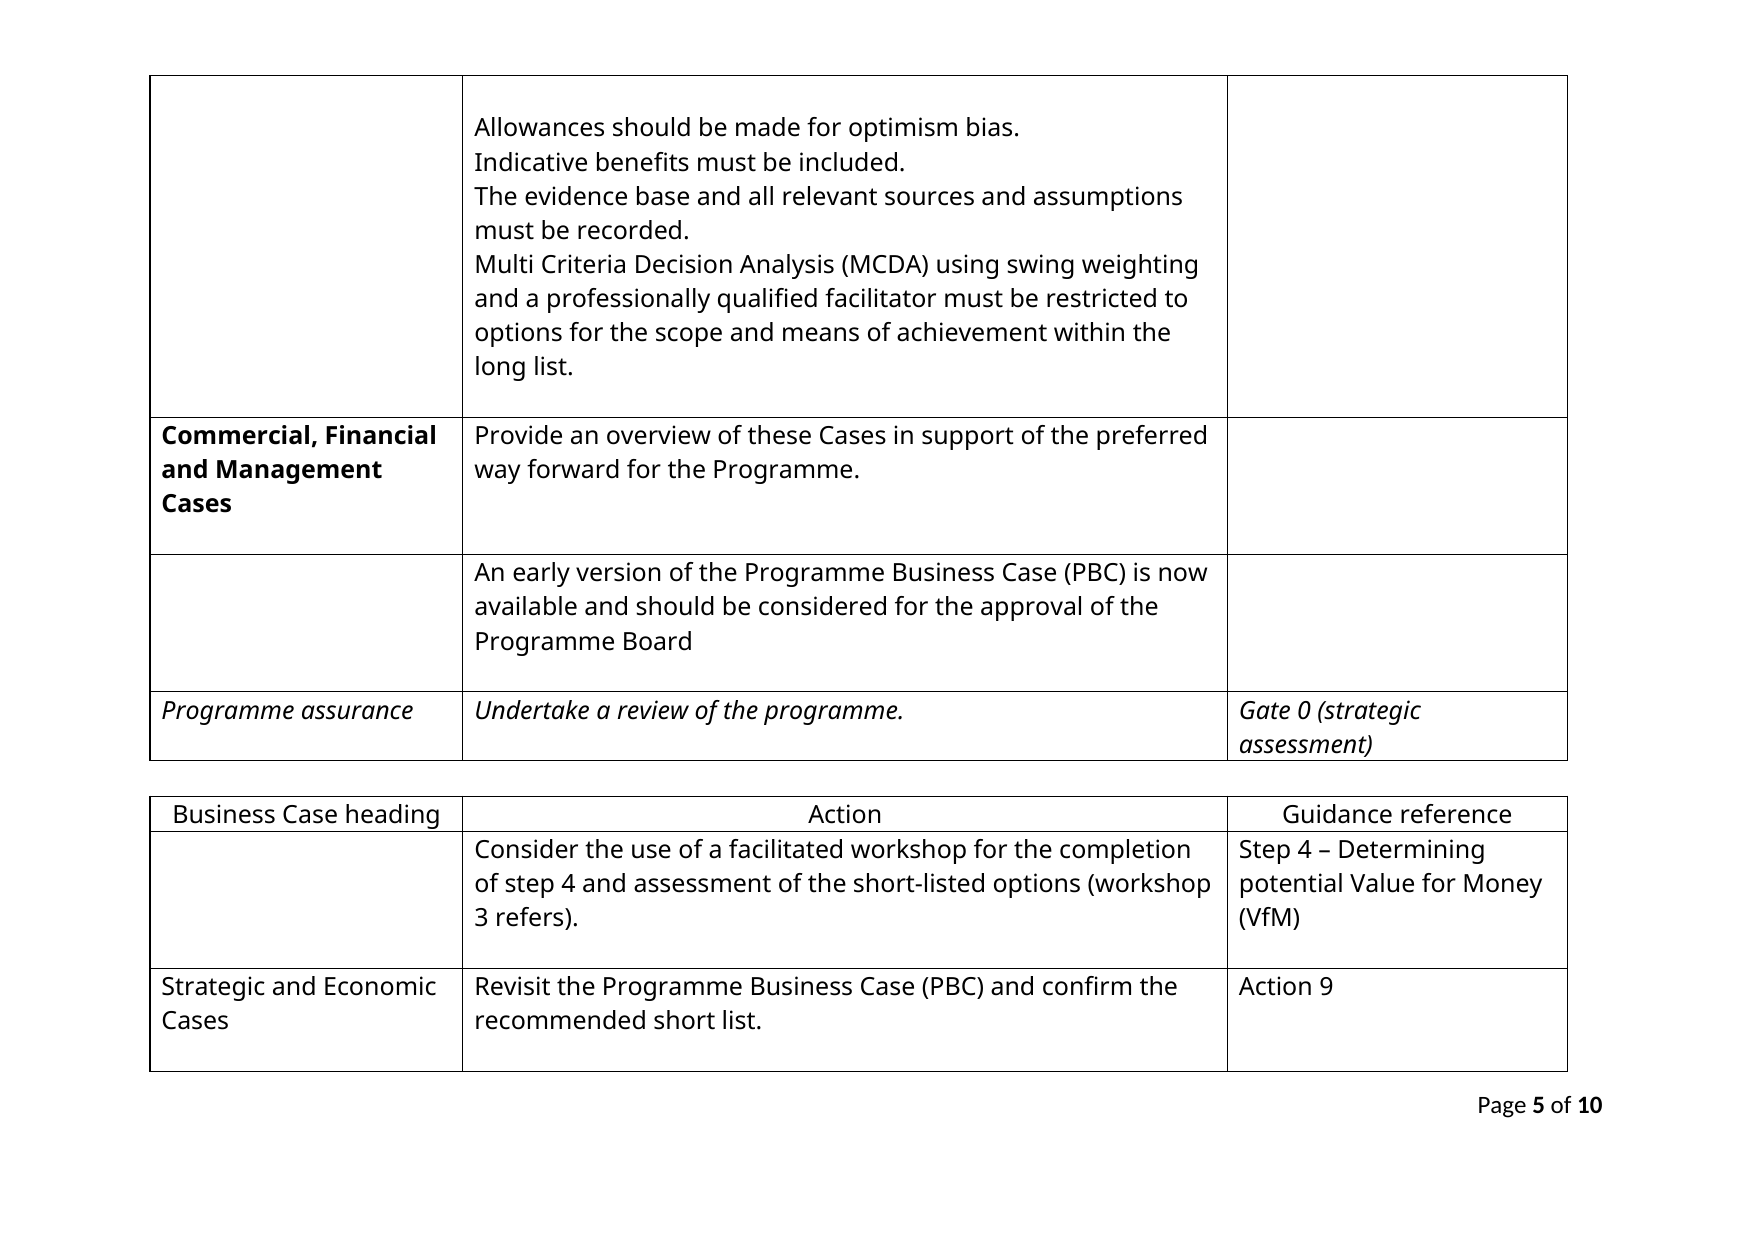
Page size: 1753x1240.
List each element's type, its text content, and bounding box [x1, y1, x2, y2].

table_header Action [463, 797, 1227, 831]
table_cell An early version of the Programme Business Case (PBC) is now available and should be considered for the approval of the Programme Board [463, 555, 1227, 691]
table_cell Gate 0 (strategic assessment) [1228, 692, 1567, 760]
table_cell Strategic and Economic Cases [151, 969, 462, 1071]
table_cell Undertake a review of the programme. [463, 692, 1227, 760]
table_cell Step 4 – Determining potential Value for Money (VfM) [1228, 832, 1567, 968]
table_cell Programme assurance [151, 692, 462, 760]
table_cell [1228, 418, 1567, 554]
table_cell [151, 76, 462, 417]
table_cell Commercial, Financial and Management Cases [151, 418, 462, 554]
table_cell [151, 555, 462, 691]
table_cell [1228, 76, 1567, 417]
table_cell Action 9 [1228, 969, 1567, 1071]
table_header Guidance reference [1228, 797, 1567, 831]
table_cell Consider the use of a facilitated workshop for the completion of step 4 and assessment of the short-listed options (workshop 3 refers). [463, 832, 1227, 968]
table_header Business Case heading [151, 797, 462, 831]
table_cell Revisit the Programme Business Case (PBC) and confirm the recommended short list. [463, 969, 1227, 1071]
table_cell [1228, 555, 1567, 691]
table_cell Allowances should be made for optimism bias. Indicative benefits must be included. The evidence base and all relevant sources and assumptions must be recorded. Multi Criteria Decision Analysis (MCDA) using swing weighting and a professionally qualified facilitator must be restricted to options for the scope and means of achievement within the long list. [463, 76, 1227, 417]
table_cell Provide an overview of these Cases in support of the preferred way forward for the Programme. [463, 418, 1227, 554]
table_cell [151, 832, 462, 968]
